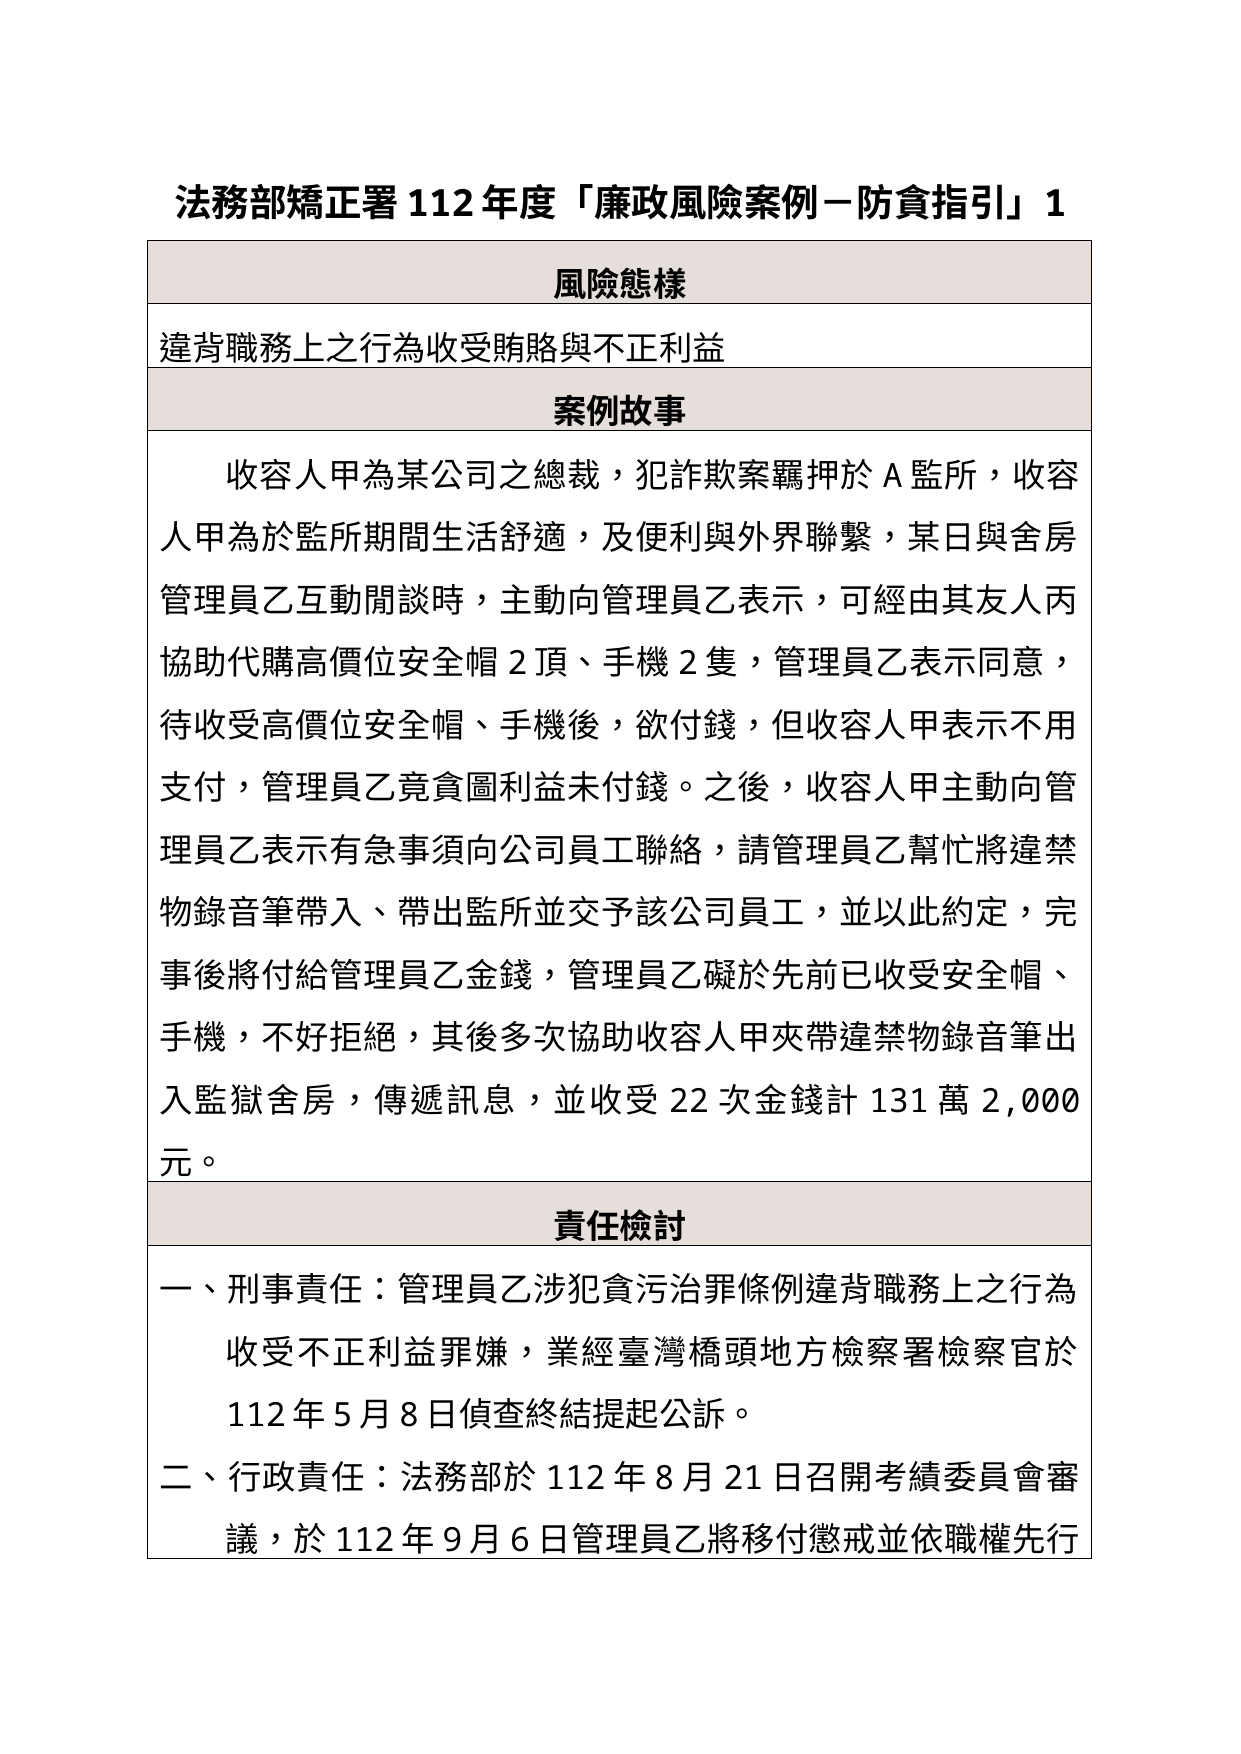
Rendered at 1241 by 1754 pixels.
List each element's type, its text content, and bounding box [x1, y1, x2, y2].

table_header 風險態樣 [148, 241, 1091, 303]
table_cell 違背職務上之行為收受賄賂與不正利益 [148, 304, 1091, 367]
table_cell 收容人甲為某公司之總裁，犯詐欺案羈押於A監所，收容人甲為於監所期間生活舒適，及便利與外界聯繫，某日與舍房管理員乙互動閒談時，主動向管理員乙表示，可經由其友人丙協助代購高價位安全帽2頂、手機2隻，管理員乙表示同意，待收受高價位安全帽、手機後，欲付錢，但收容人甲表示不用支付，管理員乙竟貪圖利益未付錢。之後，收容人甲主動向管理員乙表示有急事須向公司員工聯絡，請管理員乙幫忙將違禁物錄音筆帶入、帶出監所並交予該公司員工，並以此約定，完事後將付給管理員乙金錢，管理員乙礙於先前已收受安全帽、手機，不好拒絕，其後多次協助收容人甲夾帶違禁物錄音筆出入監獄舍房，傳遞訊息，並收受22次金錢計131萬2,000元。 [148, 431, 1091, 1181]
table_cell 一、刑事責任：管理員乙涉犯貪污治罪條例違背職務上之行為收受不正利益罪嫌，業經臺灣橋頭地方檢察署檢察官於112年5月8日偵查終結提起公訴。 二、行政責任：法務部於112年8月21日召開考績委員會審議，於112年9月6日管理員乙將移付懲戒並依職權先行 [148, 1246, 1091, 1558]
table_cell 案例故事 [148, 368, 1091, 430]
text 法務部矯正署112年度「廉政風險案例－防貪指引」1 [148, 158, 1092, 221]
table_cell 責任檢討 [148, 1182, 1091, 1245]
